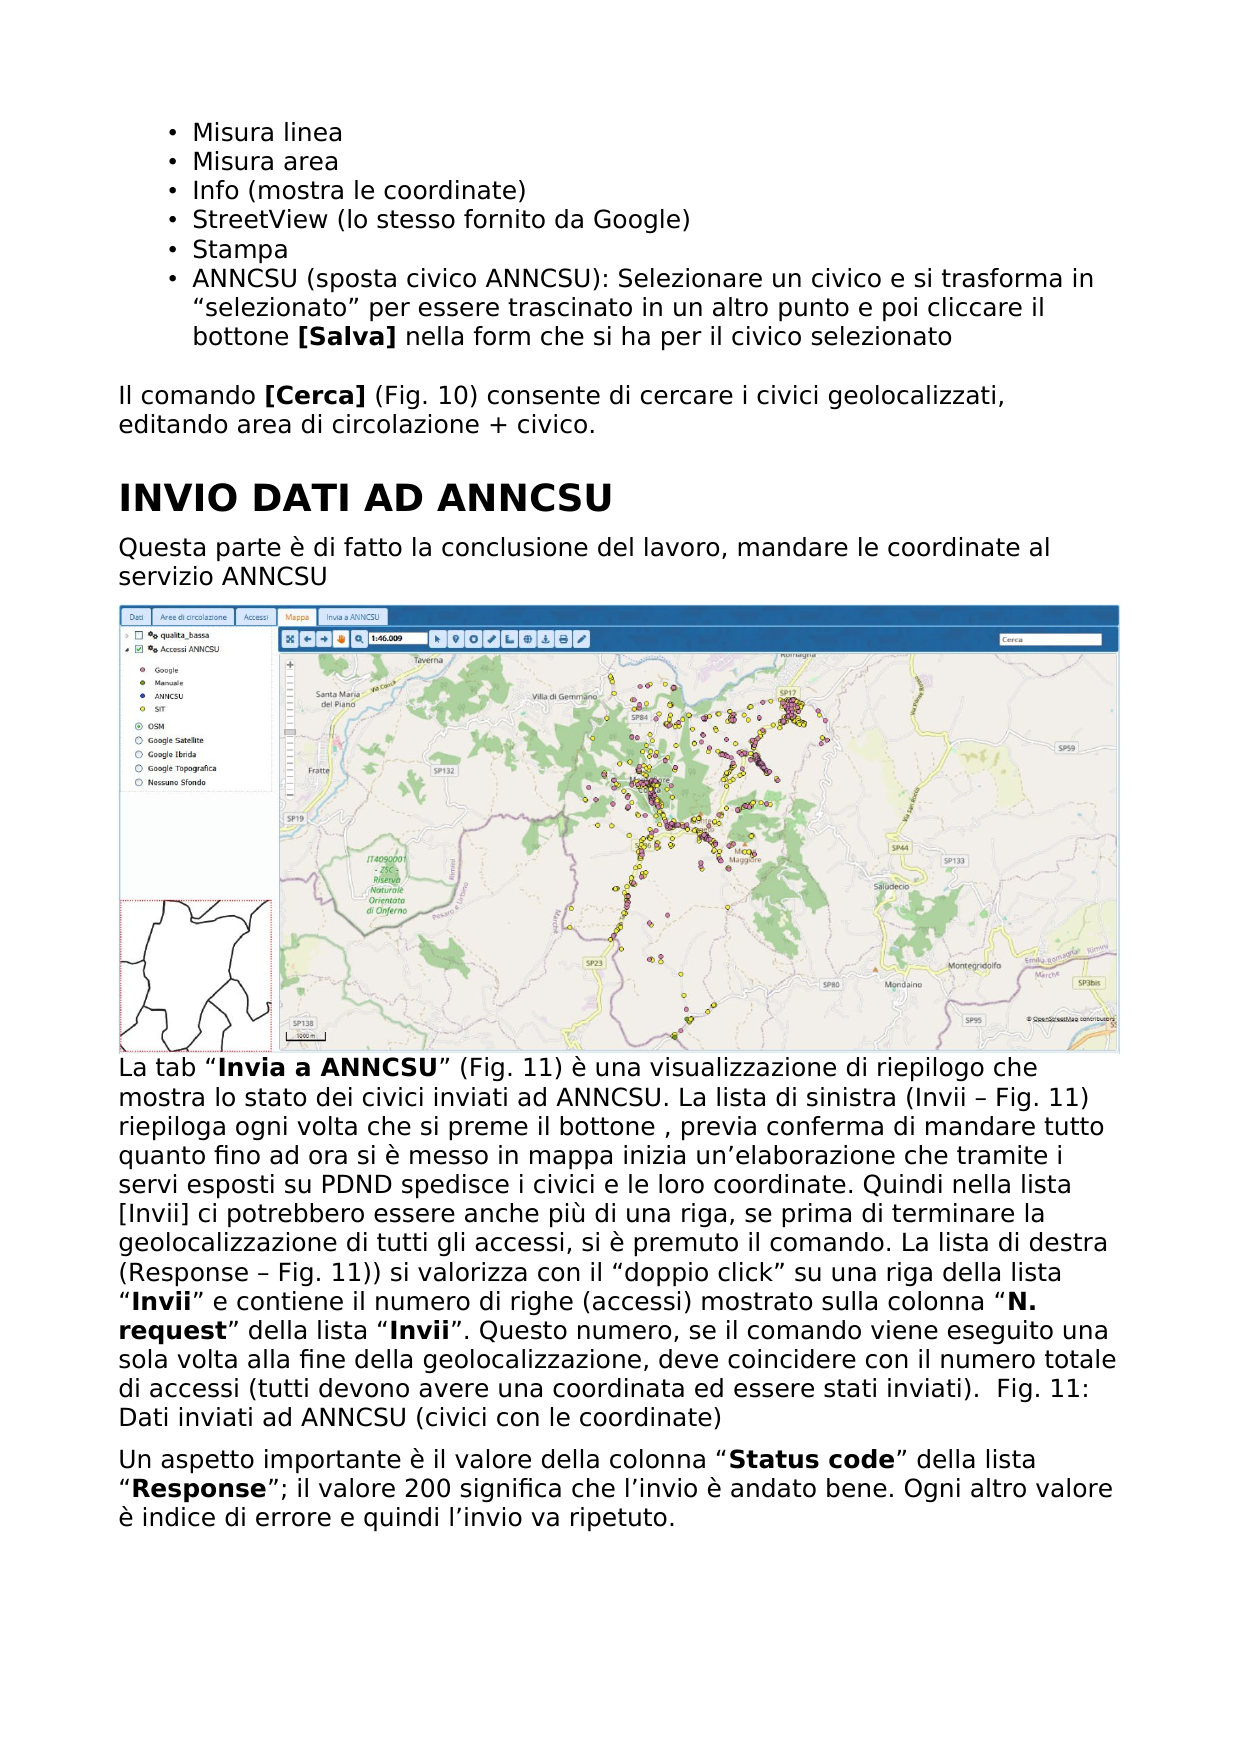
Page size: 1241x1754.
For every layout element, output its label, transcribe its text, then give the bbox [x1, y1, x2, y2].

text La tab “Invia a ANNCSU” (Fig. 11) è una visualizzazione di riepilogo che mostra lo stato dei civici inviati ad ANNCSU. La lista di sinistra (Invii – Fig. 11) riepiloga ogni volta che si preme il bottone , previa conferma di mandare tutto quanto fino ad ora si è messo in mappa inizia un’elaborazione che tramite i servi esposti su PDND spedisce i civici e le loro coordinate. Quindi nella lista [Invii] ci potrebbero essere anche più di una riga, se prima di terminare la geolocalizzazione di tutti gli accessi, si è premuto il comando. La lista di destra (Response – Fig. 11)) si valorizza con il “doppio click” su una riga della lista “Invii” e contiene il numero di righe (accessi) mostrato sulla colonna “N. request” della lista “Invii”. Questo numero, se il comando viene eseguito una sola volta alla fine della geolocalizzazione, deve coincidere con il numero totale di accessi (tutti devono avere una coordinata ed essere stati inviati). Fig. 11: Dati inviati ad ANNCSU (civici con le coordinate) [118, 1054, 1122, 1433]
list Stampa [177, 235, 1122, 264]
text Un aspetto importante è il valore della colonna “Status code” della lista “Response”; il valore 200 significa che l’invio è andato bene. Ogni altro valore è indice di errore e quindi l’invio va ripetuto. [118, 1445, 1122, 1533]
list Misura linea [177, 118, 1122, 147]
list ANNCSU (sposta civico ANNCSU): Selezionare un civico e si trasforma in “selezionato” per essere trascinato in un altro punto e poi cliccare il bottone [Salva] nella form che si ha per il civico selezionato [177, 264, 1122, 351]
text Il comando [Cerca] (Fig. 10) consente di cercare i civici geolocalizzati, editando area di circolazione + civico. [118, 381, 1122, 439]
list Misura area [177, 147, 1122, 176]
text Questa parte è di fatto la conclusione del lavoro, mandare le coordinate al servizio ANNCSU [118, 533, 1122, 591]
subtitle INVIO DATI AD ANNCSU [118, 477, 1122, 520]
picture [118, 603, 1123, 1054]
list StreetView (lo stesso fornito da Google) [177, 206, 1122, 235]
list Info (mostra le coordinate) [177, 176, 1122, 206]
